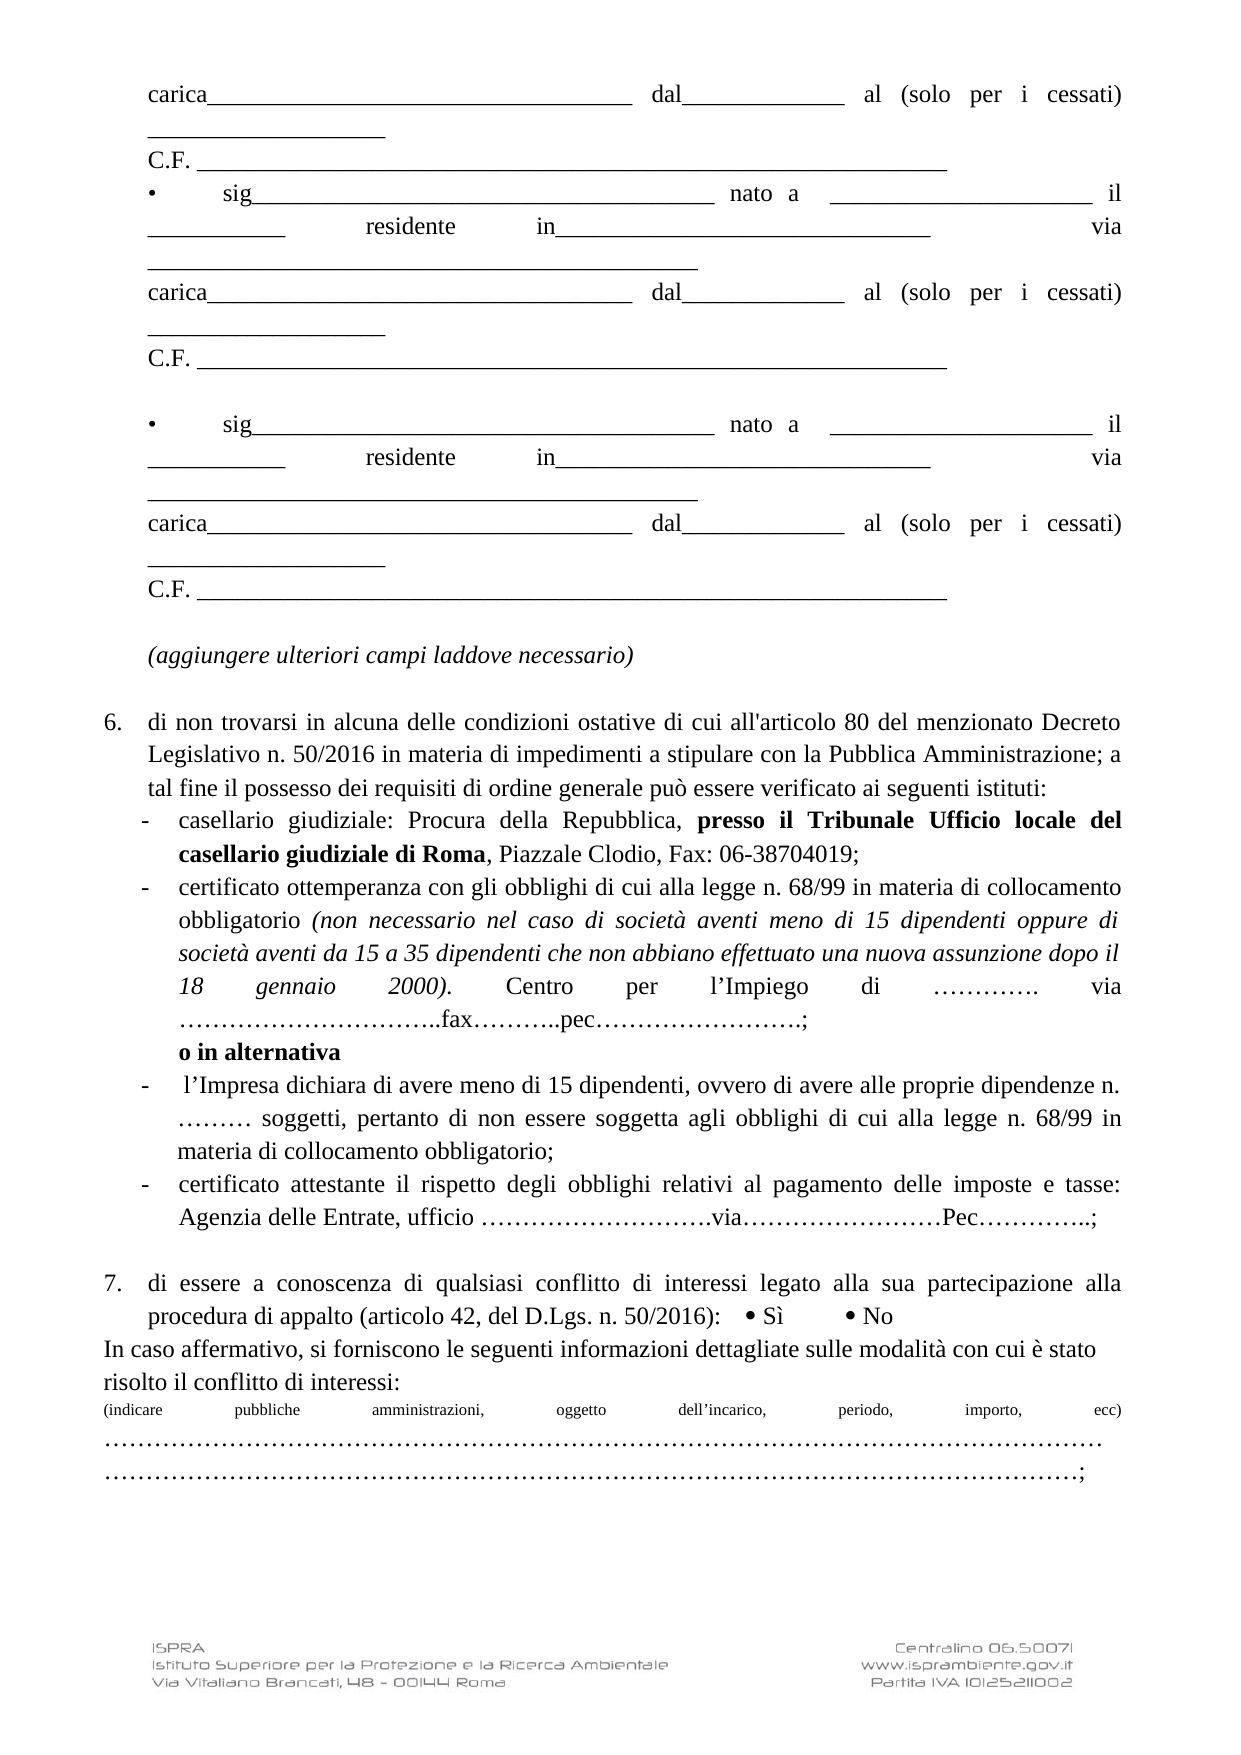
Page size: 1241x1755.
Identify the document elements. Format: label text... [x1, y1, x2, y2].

list di essere a conoscenza di qualsiasi conflitto di interessi legato alla sua partecipazione alla procedura di appalto (articolo 42, del D.Lgs. n. 50/2016):  Sì  No [103, 1268, 1122, 1330]
list certificato ottemperanza con gli obblighi di cui alla legge n. 68/99 in materia di collocamento obbligatorio (non necessario nel caso di società aventi meno di 15 dipendenti oppure di società aventi da 15 a 35 dipendenti che non abbiano effettuato una nuova assunzione dopo il 18 gennaio 2000). Centro per l’Impiego di …………. via …………………………..fax………..pec…………………….; [141, 872, 1122, 1032]
text In caso affermativo, si forniscono le seguenti informazioni dettagliate sulle modalità con cui è stato risolto il conflitto di interessi: [103, 1334, 1122, 1396]
text (indicare pubbliche amministrazioni, oggetto dell’incarico, periodo, importo, ecc) …………………………………………………………………………………………………………………………………………………………………………………………………………………; [103, 1400, 1122, 1485]
text C.F. ____________________________________________________________ [148, 145, 1122, 174]
text • sig_____________________________________ nato a _____________________ il ___________ residente in______________________________ via ____________________________________________ carica__________________________________ dal_____________ al (solo per i cessati) ___________________ [148, 178, 1122, 339]
text (aggiungere ulteriori campi laddove necessario) [148, 641, 1122, 669]
list certificato attestante il rispetto degli obblighi relativi al pagamento delle imposte e tasse: Agenzia delle Entrate, ufficio ……………………….via……………………Pec…………..; [141, 1169, 1122, 1231]
text - l’Impresa dichiara di avere meno di 15 dipendenti, ovvero di avere alle proprie dipendenze n. ……… soggetti, pertanto di non essere soggetta agli obblighi di cui alla legge n. 68/99 in materia di collocamento obbligatorio; [141, 1070, 1122, 1164]
list di non trovarsi in alcuna delle condizioni ostative di cui all'articolo 80 del menzionato Decreto Legislativo n. 50/2016 in materia di impedimenti a stipulare con la Pubblica Amministrazione; a tal fine il possesso dei requisiti di ordine generale può essere verificato ai seguenti istituti: [103, 707, 1122, 801]
text carica__________________________________ dal_____________ al (solo per i cessati) ___________________ [148, 79, 1122, 141]
text C.F. ____________________________________________________________ [148, 343, 1122, 372]
list casellario giudiziale: Procura della Repubblica, presso il Tribunale Ufficio locale del casellario giudiziale di Roma, Piazzale Clodio, Fax: 06-38704019; [141, 806, 1122, 867]
text • sig_____________________________________ nato a _____________________ il ___________ residente in______________________________ via ____________________________________________ carica__________________________________ dal_____________ al (solo per i cessati) ___________________ [148, 409, 1122, 570]
text C.F. ____________________________________________________________ [148, 574, 1122, 603]
text o in alternativa [178, 1037, 1122, 1066]
